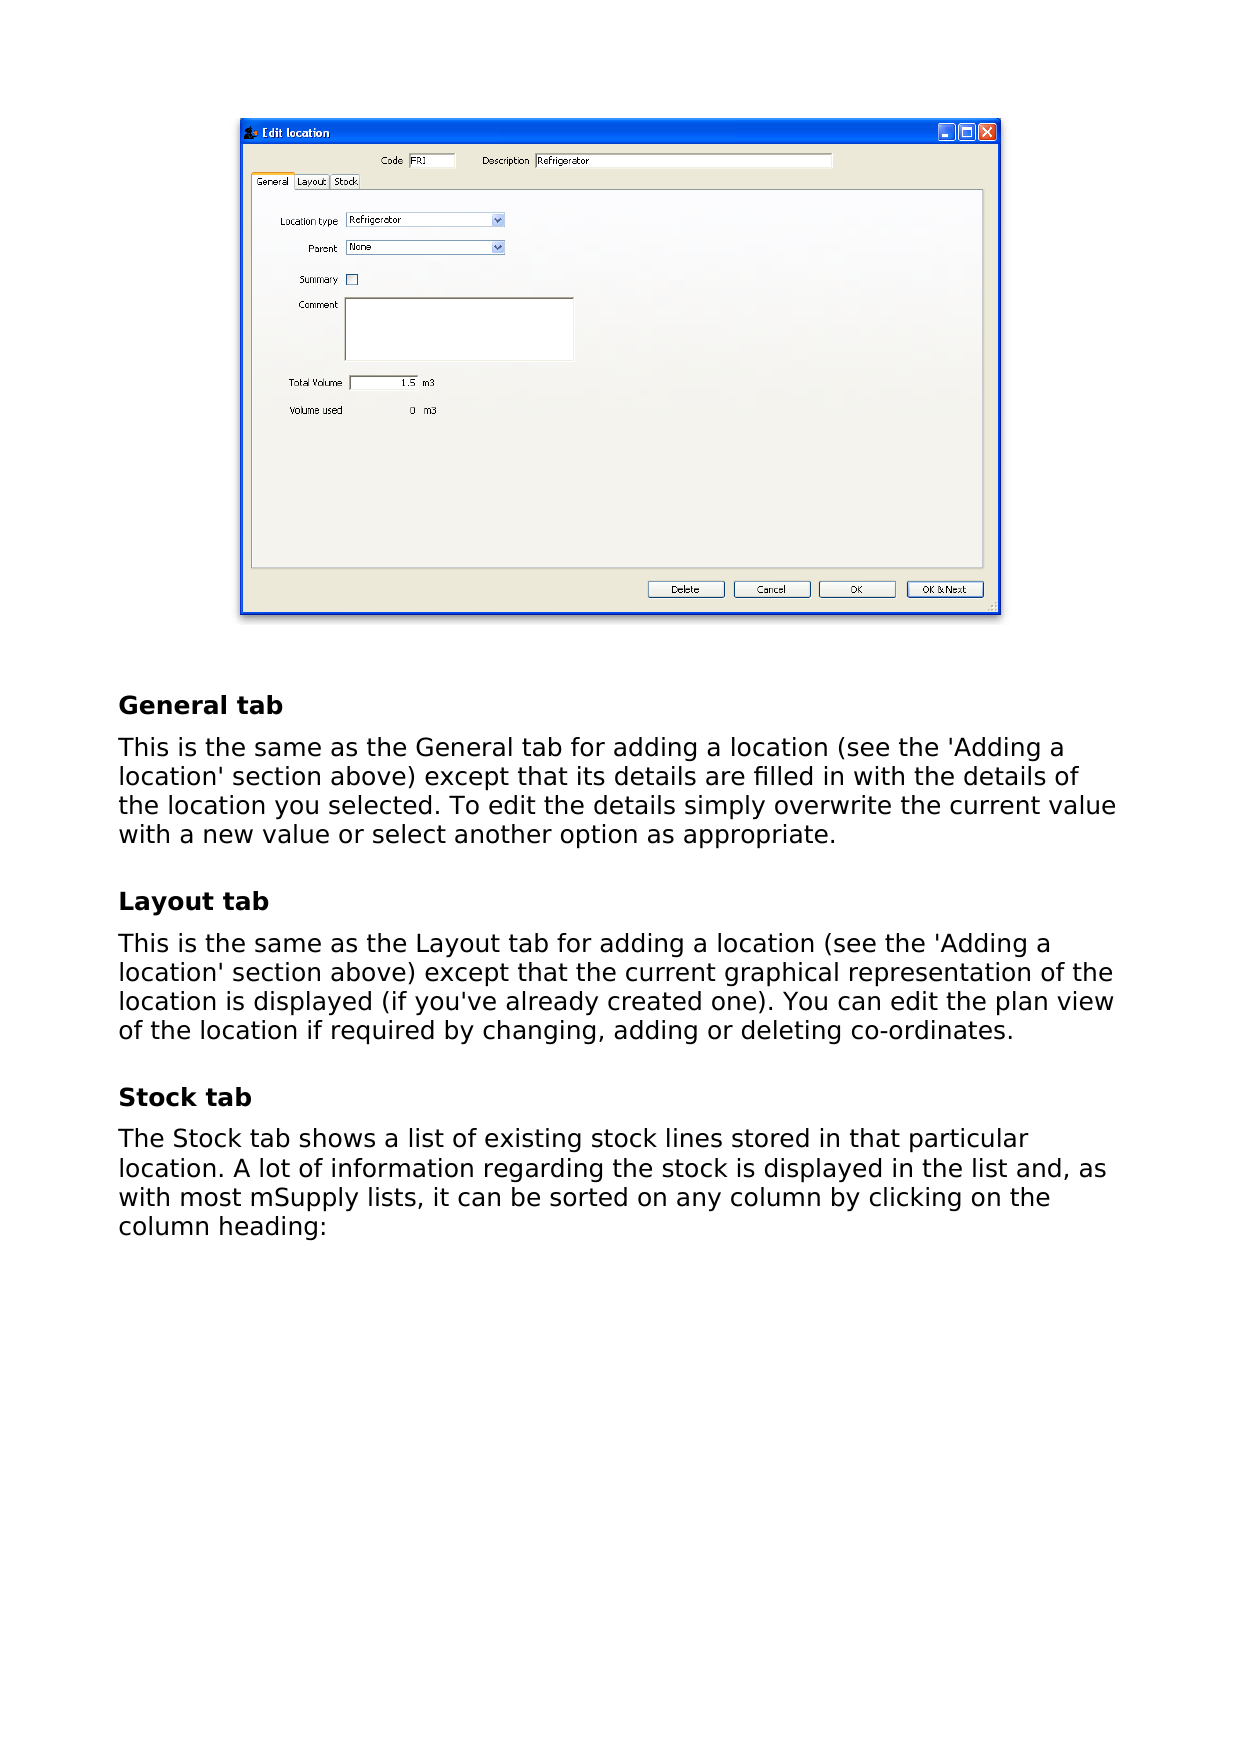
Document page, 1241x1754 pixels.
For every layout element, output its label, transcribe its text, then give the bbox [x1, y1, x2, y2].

text The Stock tab shows a list of existing stock lines stored in that particular location. A lot of information regarding the stock is displayed in the list and, as with most mSupply lists, it can be sorted on any column by clicking on the column heading: [118, 1125, 1122, 1241]
subtitle General tab [118, 691, 1122, 721]
picture [229, 118, 1011, 625]
text This is the same as the General tab for adding a location (see the 'Adding a location' section above) except that its details are filled in with the details of the location you selected. To edit the details simply overwrite the current value with a new value or select another option as appropriate. [118, 733, 1122, 850]
text This is the same as the Layout tab for adding a location (see the 'Adding a location' section above) except that the current graphical representation of the location is displayed (if you've already created one). You can edit the plan view of the location if required by changing, adding or deleting co-ordinates. [118, 929, 1122, 1046]
subtitle Stock tab [118, 1083, 1122, 1112]
subtitle Layout tab [118, 887, 1122, 916]
